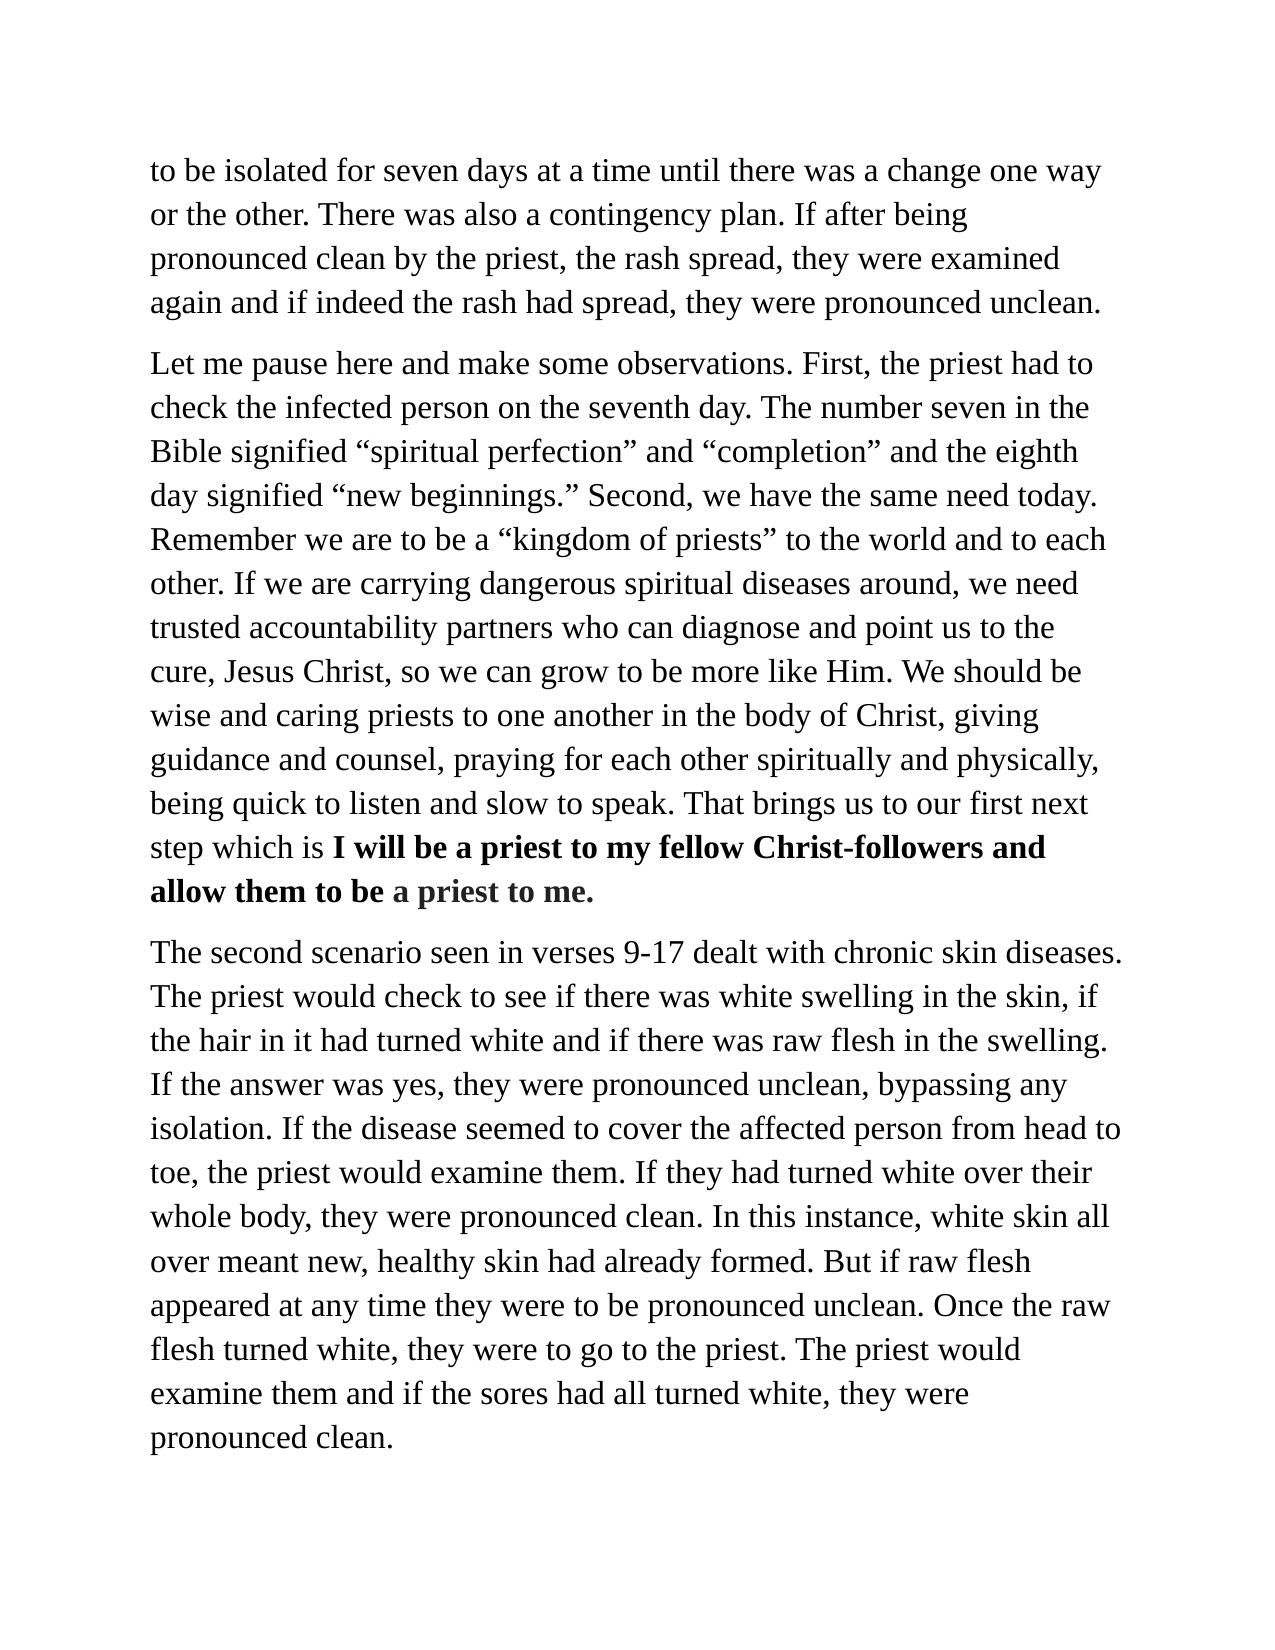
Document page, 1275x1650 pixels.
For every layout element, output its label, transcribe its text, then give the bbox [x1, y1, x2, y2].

text Let me pause here and make some observations. First, the priest had to check the infected person on the seventh day. The number seven in the Bible signified “spiritual perfection” and “completion” and the eighth day signified “new beginnings.” Second, we have the same need today. Remember we are to be a “kingdom of priests” to the world and to each other. If we are carrying dangerous spiritual diseases around, we need trusted accountability partners who can diagnose and point us to the cure, Jesus Christ, so we can grow to be more like Him. We should be wise and caring priests to one another in the body of Christ, giving guidance and counsel, praying for each other spiritually and physically, being quick to listen and slow to speak. That brings us to our first next step which is I will be a priest to my fellow Christ-followers and allow them to be a priest to me. [150, 343, 1125, 910]
text to be isolated for seven days at a time until there was a change one way or the other. There was also a contingency plan. If after being pronounced clean by the priest, the rash spread, they were examined again and if indeed the rash had spread, they were pronounced unclean. [150, 150, 1125, 321]
text The second scenario seen in verses 9-17 dealt with chronic skin diseases. The priest would check to see if there was white swelling in the skin, if the hair in it had turned white and if there was raw flesh in the swelling. If the answer was yes, they were pronounced unclean, bypassing any isolation. If the disease seemed to cover the affected person from head to toe, the priest would examine them. If they had turned white over their whole body, they were pronounced clean. In this instance, white skin all over meant new, healthy skin had already formed. But if raw flesh appeared at any time they were to be pronounced unclean. Once the raw flesh turned white, they were to go to the priest. The priest would examine them and if the sores had all turned white, they were pronounced clean. [150, 932, 1125, 1455]
